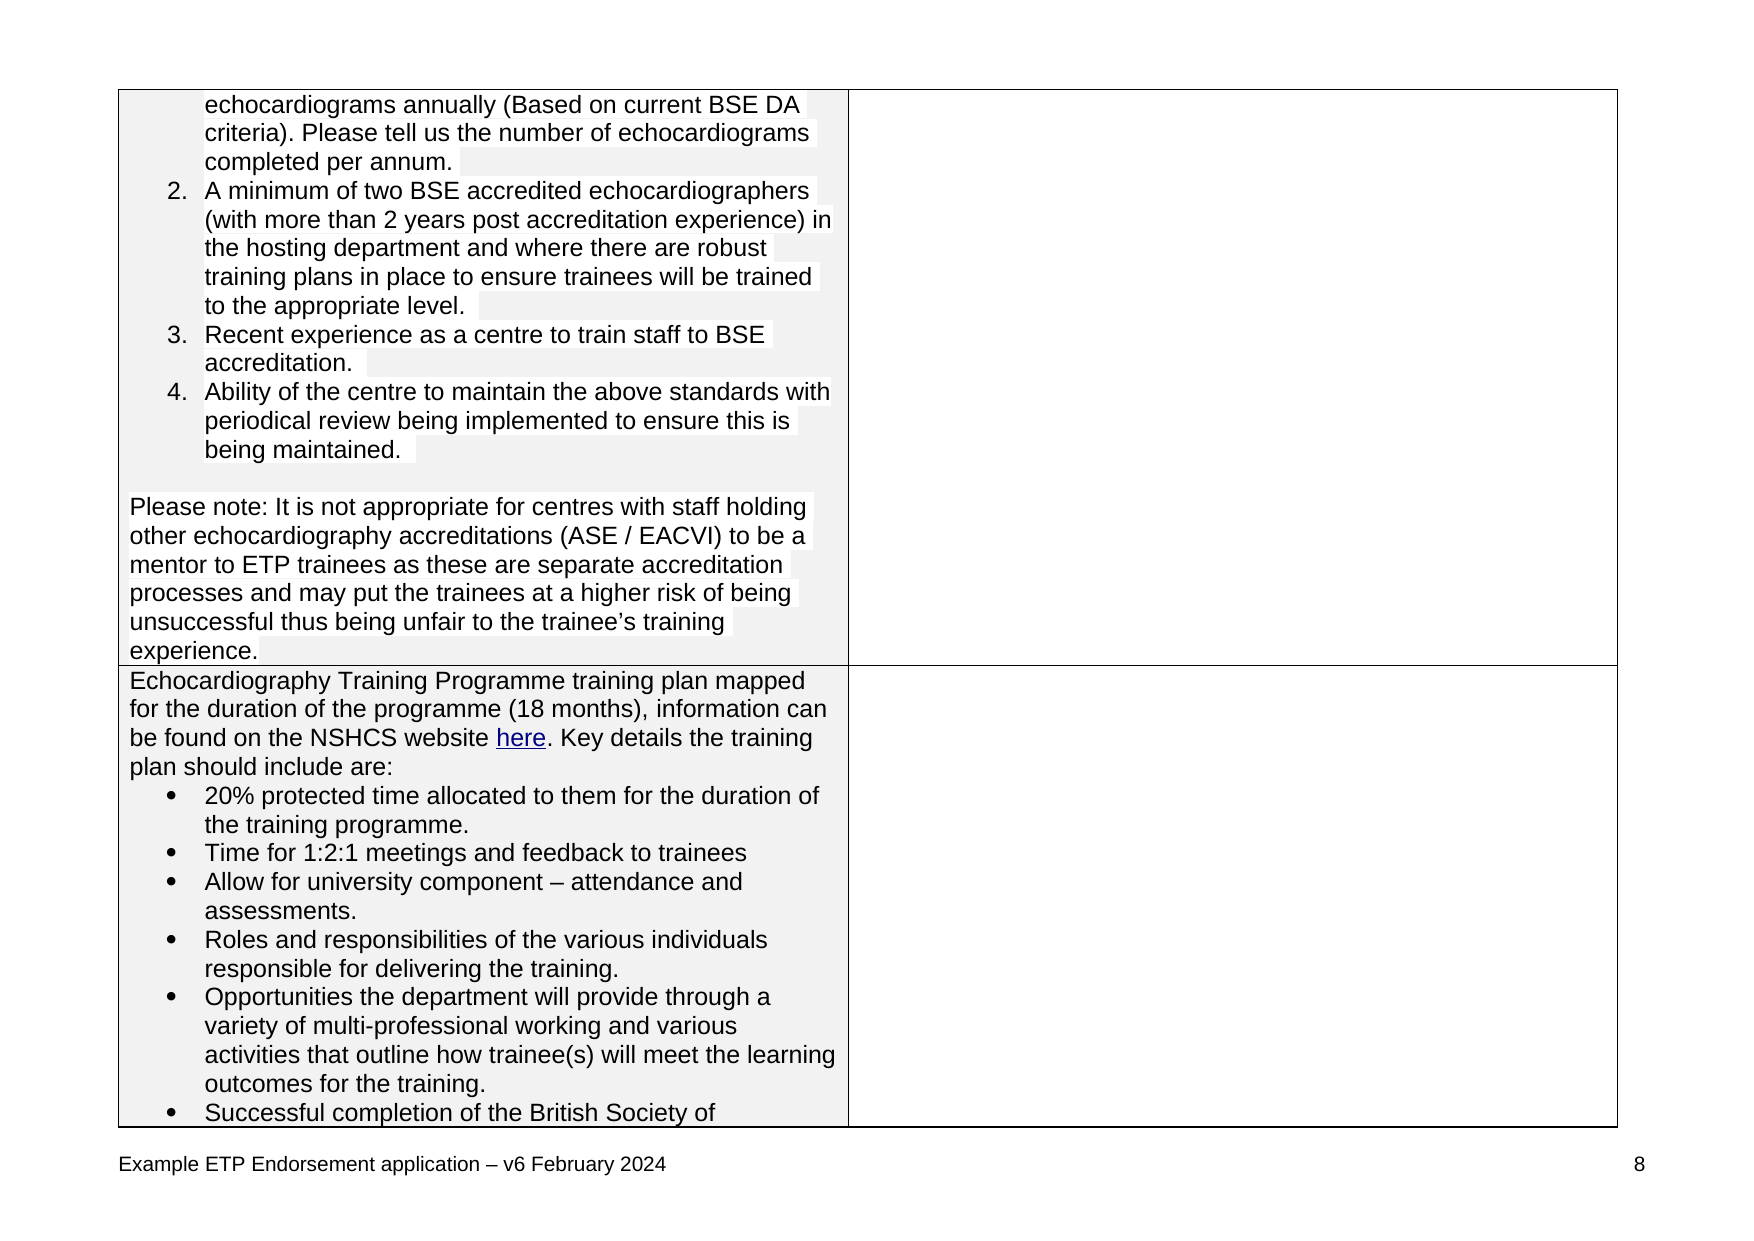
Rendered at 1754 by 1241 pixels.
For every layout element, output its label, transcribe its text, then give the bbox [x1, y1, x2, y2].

table_cell echocardiograms annually (Based on current BSE DA criteria). Please tell us the number of echocardiograms completed per annum. A minimum of two BSE accredited echocardiographers (with more than 2 years post accreditation experience) in the hosting department and where there are robust training plans in place to ensure trainees will be trained to the appropriate level. Recent experience as a centre to train staff to BSE accreditation. Ability of the centre to maintain the above standards with periodical review being implemented to ensure this is being maintained. Please note: It is not appropriate for centres with staff holding other echocardiography accreditations (ASE / EACVI) to be a mentor to ETP trainees as these are separate accreditation processes and may put the trainees at a higher risk of being unsuccessful thus being unfair to the trainee’s training experience. [119, 90, 848, 665]
table_cell [849, 90, 1617, 665]
table_cell Echocardiography Training Programme training plan mapped for the duration of the programme (18 months), information can be found on the NSHCS website here. Key details the training plan should include are: 20% protected time allocated to them for the duration of the training programme. Time for 1:2:1 meetings and feedback to trainees Allow for university component – attendance and assessments. Roles and responsibilities of the various individuals responsible for delivering the training. Opportunities the department will provide through a variety of multi-professional working and various activities that outline how trainee(s) will meet the learning outcomes for the training. Successful completion of the British Society of [119, 666, 848, 1126]
table_cell [849, 666, 1617, 1126]
